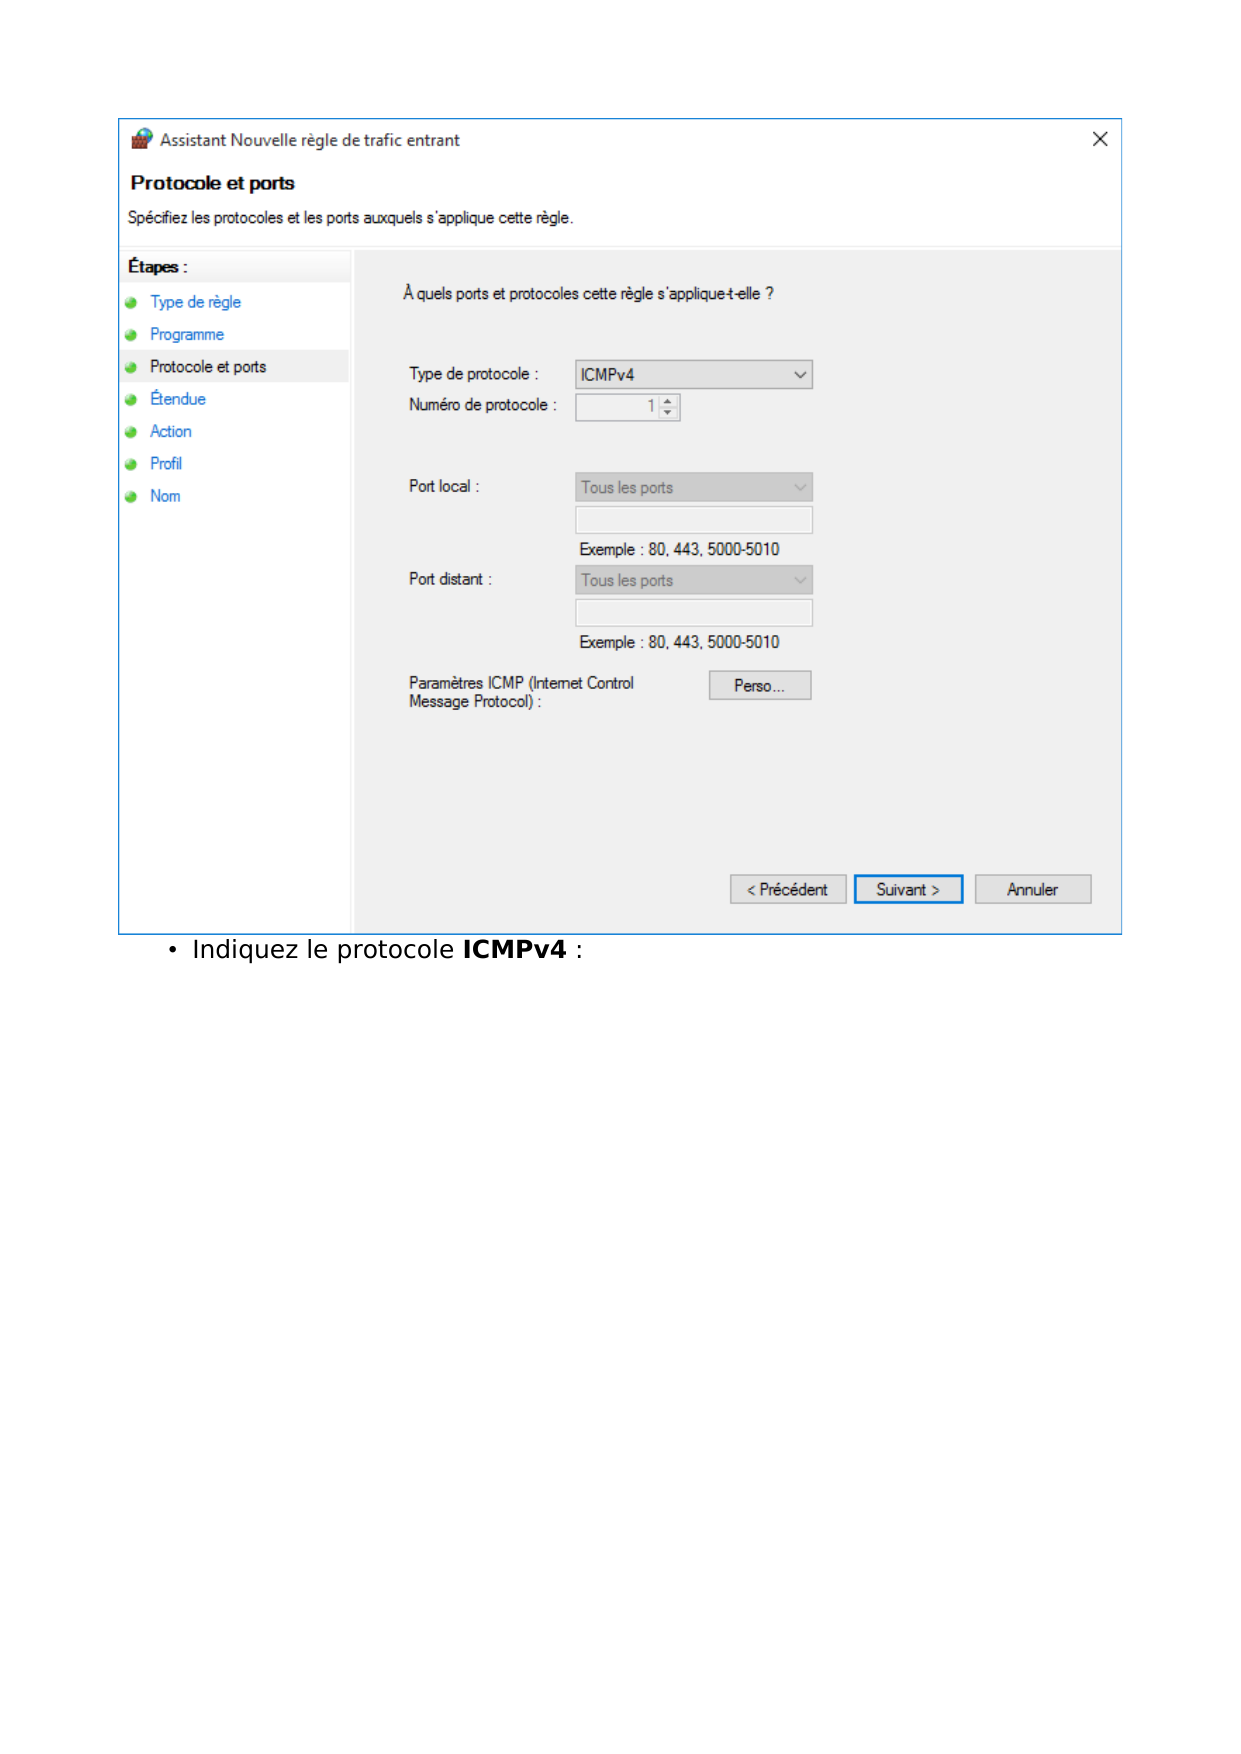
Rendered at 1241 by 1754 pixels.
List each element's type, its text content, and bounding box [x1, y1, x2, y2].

list Indiquez le protocole ICMPv4 : [177, 935, 1122, 964]
picture [118, 118, 1123, 935]
